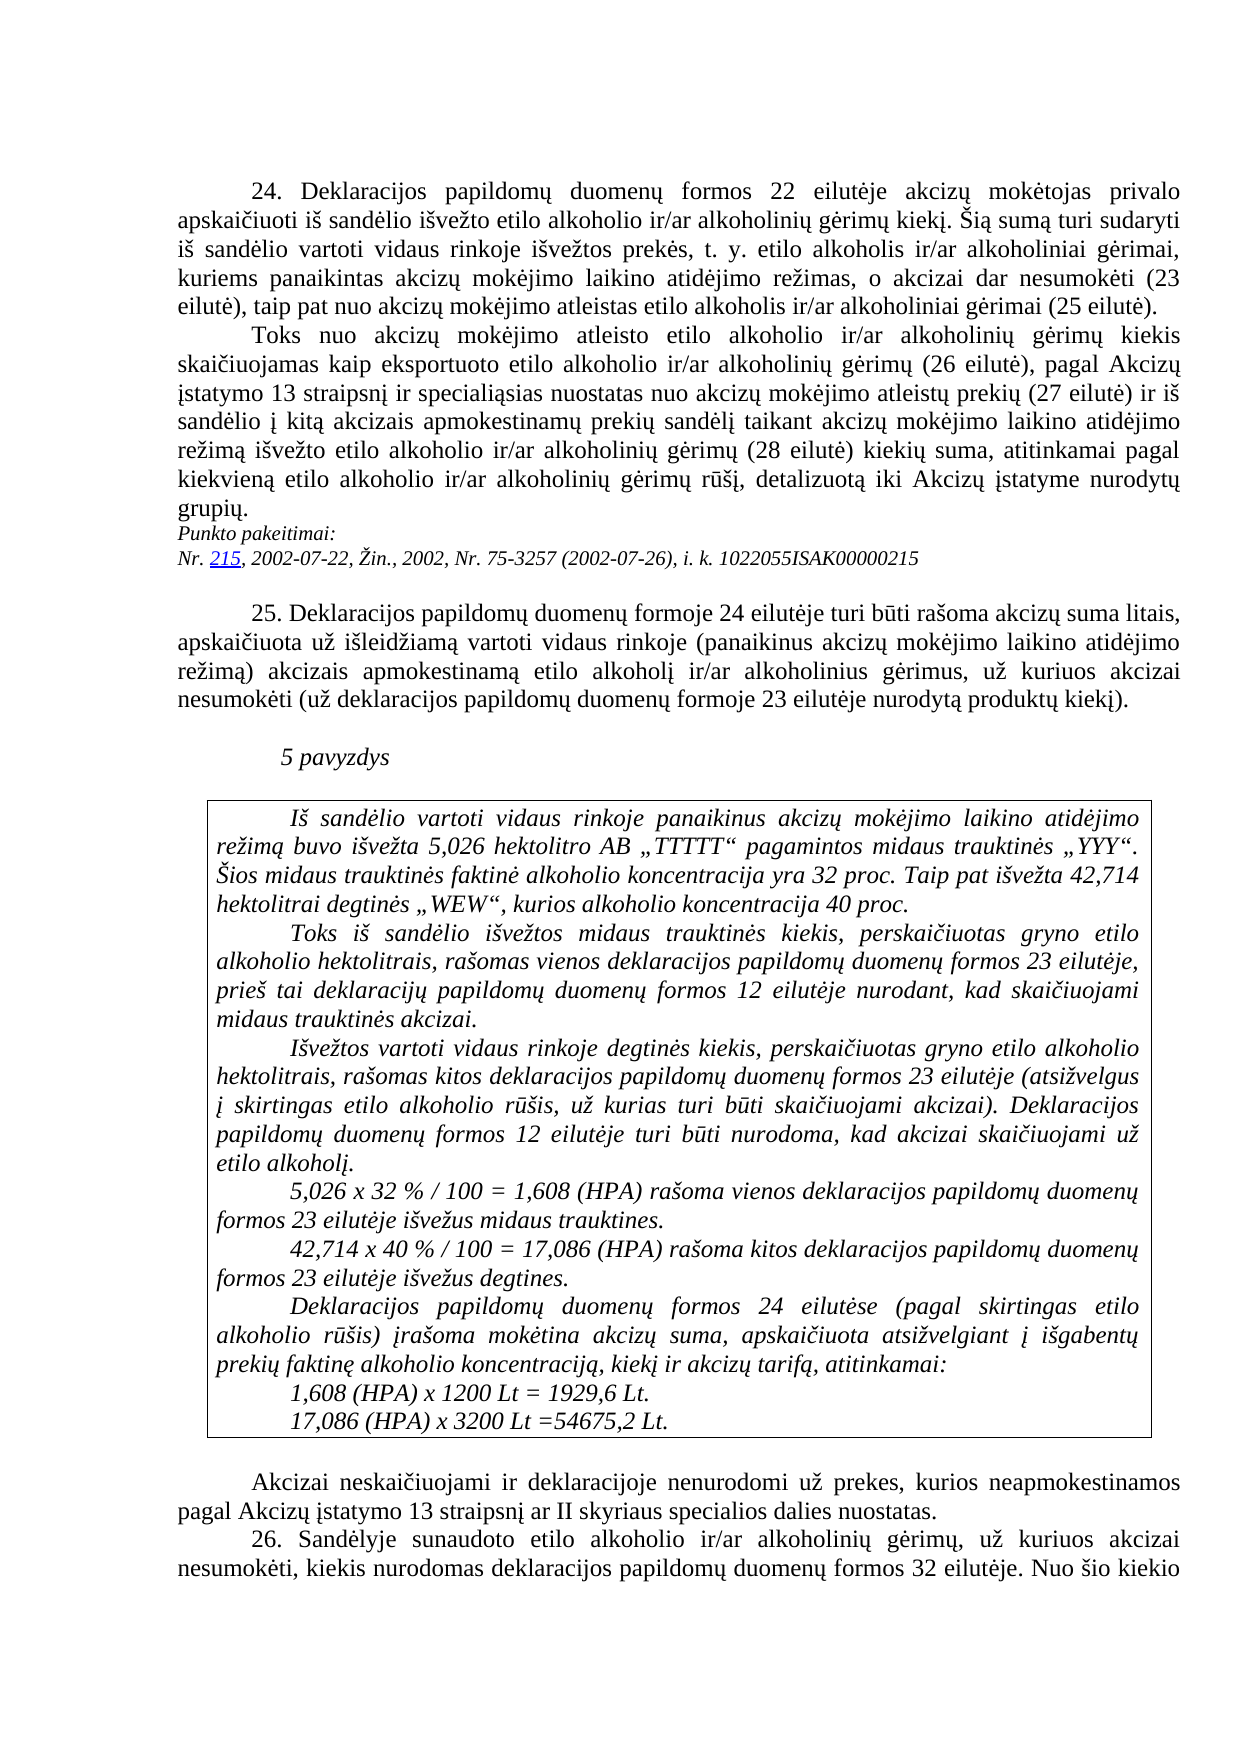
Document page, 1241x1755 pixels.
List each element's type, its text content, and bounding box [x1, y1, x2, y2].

text Išvežtos vartoti vidaus rinkoje degtinės kiekis, perskaičiuotas gryno etilo alkoholio hektolitrais, rašomas kitos deklaracijos papildomų duomenų formos 23 eilutėje (atsižvelgus į skirtingas etilo alkoholio rūšis, už kurias turi būti skaičiuojami akcizai). Deklaracijos papildomų duomenų formos 12 eilutėje turi būti nurodoma, kad akcizai skaičiuojami už etilo alkoholį. [208, 1029, 1151, 1173]
text Deklaracijos papildomų duomenų formos 24 eilutėse (pagal skirtingas etilo alkoholio rūšis) įrašoma mokėtina akcizų suma, apskaičiuota atsižvelgiant į išgabentų prekių faktinę alkoholio koncentraciją, kiekį ir akcizų tarifą, atitinkamai: [208, 1288, 1151, 1374]
text 26. Sandėlyje sunaudoto etilo alkoholio ir/ar alkoholinių gėrimų, už kuriuos akcizai nesumokėti, kiekis nurodomas deklaracijos papildomų duomenų formos 32 eilutėje. Nuo šio kiekio [177, 1524, 1181, 1582]
text Toks nuo akcizų mokėjimo atleisto etilo alkoholio ir/ar alkoholinių gėrimų kiekis skaičiuojamas kaip eksportuoto etilo alkoholio ir/ar alkoholinių gėrimų (26 eilutė), pagal Akcizų įstatymo 13 straipsnį ir specialiąsias nuostatas nuo akcizų mokėjimo atleistų prekių (27 eilutė) ir iš sandėlio į kitą akcizais apmokestinamų prekių sandėlį taikant akcizų mokėjimo laikino atidėjimo režimą išvežto etilo alkoholio ir/ar alkoholinių gėrimų (28 eilutė) kiekių suma, atitinkamai pagal kiekvieną etilo alkoholio ir/ar alkoholinių gėrimų rūšį, detalizuotą iki Akcizų įstatyme nurodytų grupių. [177, 320, 1181, 521]
text Akcizai neskaičiuojami ir deklaracijoje nenurodomi už prekes, kurios neapmokestinamos pagal Akcizų įstatymo 13 straipsnį ar II skyriaus specialios dalies nuostatas. [177, 1467, 1181, 1524]
text Punkto pakeitimai: [177, 521, 1181, 545]
text 24. Deklaracijos papildomų duomenų formos 22 eilutėje akcizų mokėtojas privalo apskaičiuoti iš sandėlio išvežto etilo alkoholio ir/ar alkoholinių gėrimų kiekį. Šią sumą turi sudaryti iš sandėlio vartoti vidaus rinkoje išvežtos prekės, t. y. etilo alkoholis ir/ar alkoholiniai gėrimai, kuriems panaikintas akcizų mokėjimo laikino atidėjimo režimas, o akcizai dar nesumokėti (23 eilutė), taip pat nuo akcizų mokėjimo atleistas etilo alkoholis ir/ar alkoholiniai gėrimai (25 eilutė). [177, 176, 1181, 320]
text 1,608 (HPA) x 1200 Lt = 1929,6 Lt. [208, 1374, 1151, 1403]
text Iš sandėlio vartoti vidaus rinkoje panaikinus akcizų mokėjimo laikino atidėjimo režimą buvo išvežta 5,026 hektolitro AB „TTTTT“ pagamintos midaus trauktinės „YYY“. Šios midaus trauktinės faktinė alkoholio koncentracija yra 32 proc. Taip pat išvežta 42,714 hektolitrai degtinės „WEW“, kurios alkoholio koncentracija 40 proc. [208, 801, 1151, 914]
text 17,086 (HPA) x 3200 Lt =54675,2 Lt. [208, 1403, 1151, 1437]
text Toks iš sandėlio išvežtos midaus trauktinės kiekis, perskaičiuotas gryno etilo alkoholio hektolitrais, rašomas vienos deklaracijos papildomų duomenų formos 23 eilutėje, prieš tai deklaracijų papildomų duomenų formos 12 eilutėje nurodant, kad skaičiuojami midaus trauktinės akcizai. [208, 914, 1151, 1029]
text Nr. 215, 2002-07-22, Žin., 2002, Nr. 75-3257 (2002-07-26), i. k. 1022055ISAK00000215 [177, 545, 1181, 569]
text 42,714 x 40 % / 100 = 17,086 (HPA) rašoma kitos deklaracijos papildomų duomenų formos 23 eilutėje išvežus degtines. [208, 1231, 1151, 1288]
text 5,026 x 32 % / 100 = 1,608 (HPA) rašoma vienos deklaracijos papildomų duomenų formos 23 eilutėje išvežus midaus trauktines. [208, 1173, 1151, 1231]
text 25. Deklaracijos papildomų duomenų formoje 24 eilutėje turi būti rašoma akcizų suma litais, apskaičiuota už išleidžiamą vartoti vidaus rinkoje (panaikinus akcizų mokėjimo laikino atidėjimo režimą) akcizais apmokestinamą etilo alkoholį ir/ar alkoholinius gėrimus, už kuriuos akcizai nesumokėti (už deklaracijos papildomų duomenų formoje 23 eilutėje nurodytą produktų kiekį). [177, 598, 1181, 713]
text 5 pavyzdys [207, 742, 1152, 771]
